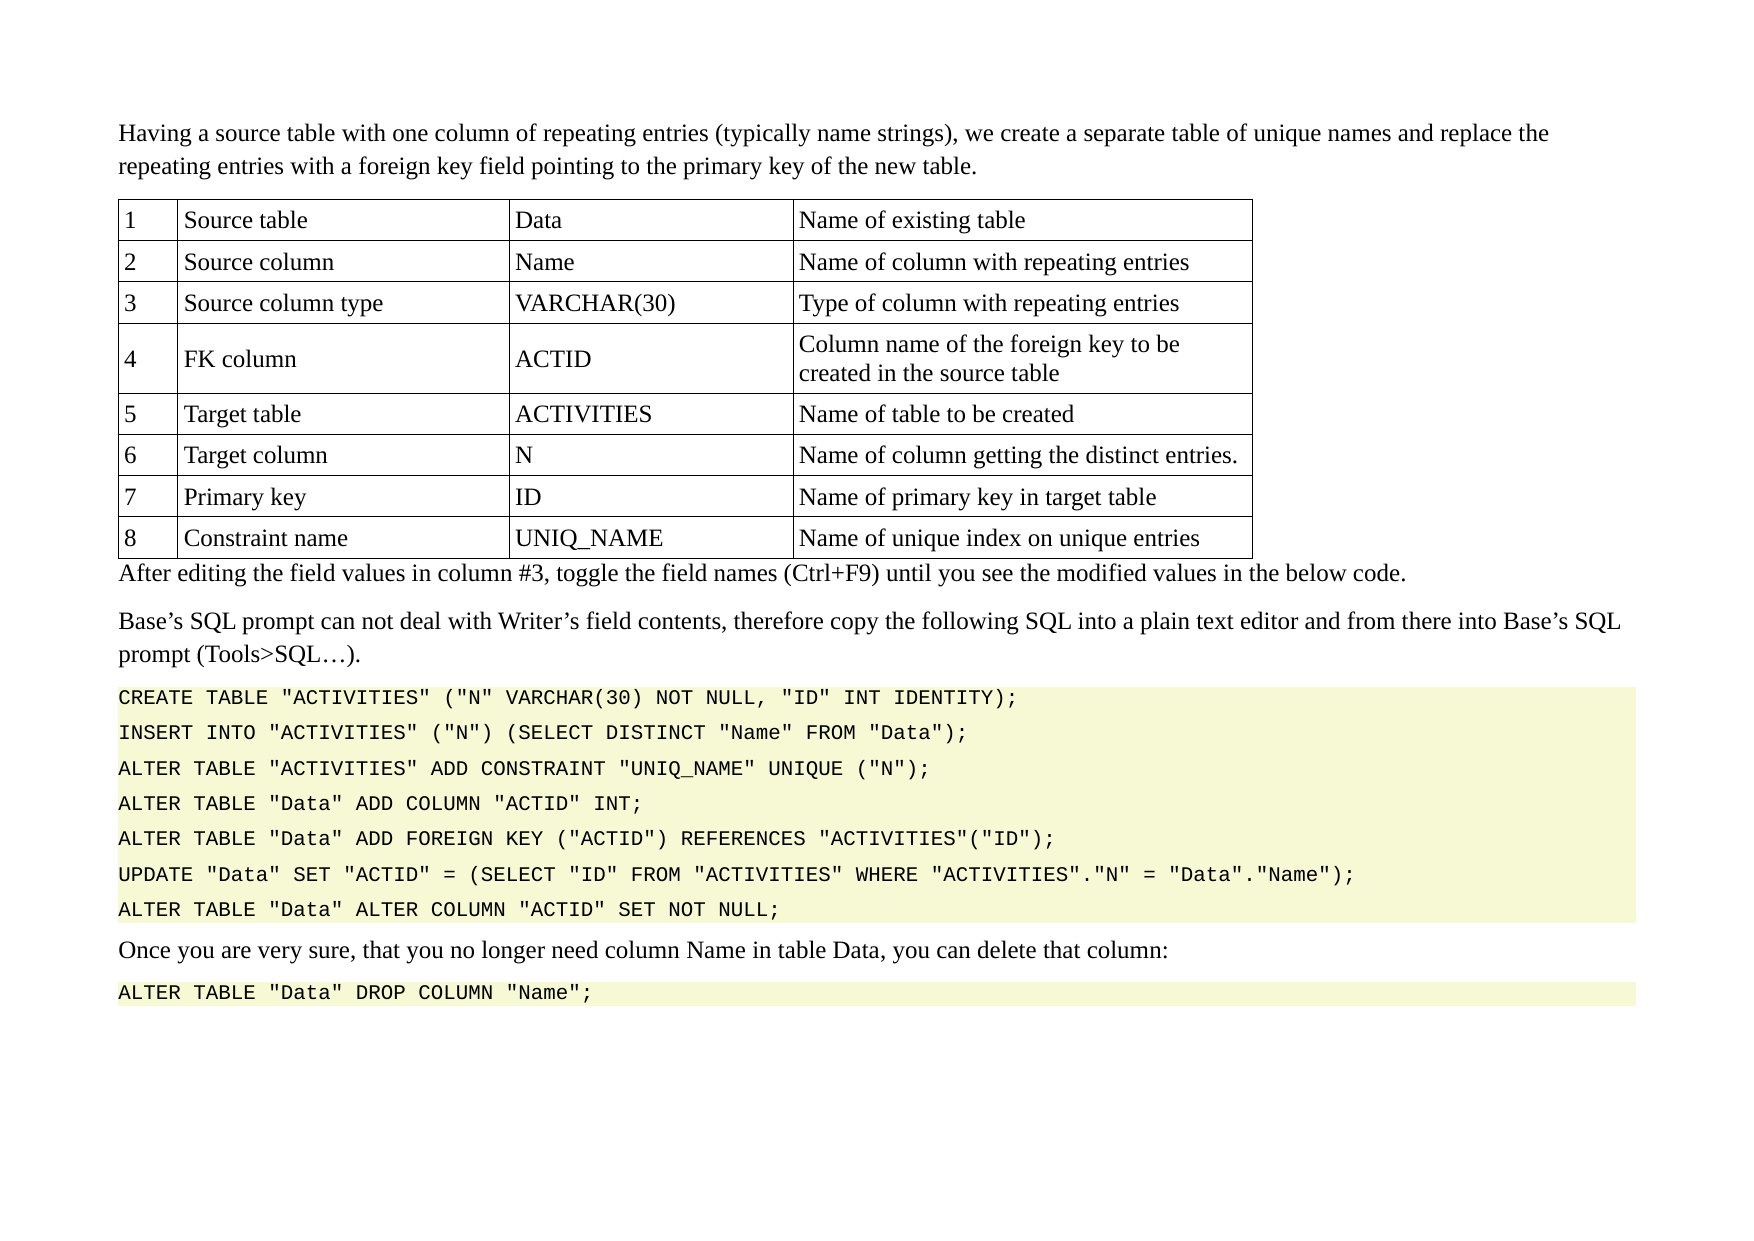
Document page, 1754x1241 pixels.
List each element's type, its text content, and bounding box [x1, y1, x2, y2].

table_cell 3 [119, 282, 177, 322]
table_header Data [510, 200, 793, 240]
table_cell Constraint name [178, 517, 509, 557]
table_cell 2 [119, 241, 177, 281]
table_header 1 [119, 200, 177, 240]
text Having a source table with one column of repeating entries (typically name strings), we create a separate table of unique names and replace the repeating entries with a foreign key field pointing to the primary key of the new table. [118, 118, 1636, 180]
table_cell N [510, 435, 793, 475]
table_cell Name of primary key in target table [794, 476, 1252, 516]
table_cell Name of table to be created [794, 394, 1252, 434]
table_cell 7 [119, 476, 177, 516]
table_cell Column name of the foreign key to be created in the source table [794, 324, 1252, 392]
text CREATE TABLE "ACTIVITIES" ("N" VARCHAR(30) NOT NULL, "ID" INT IDENTITY); [118, 687, 1636, 710]
table_cell ACTIVITIES [510, 394, 793, 434]
table_cell Source column type [178, 282, 509, 322]
table_cell Source column [178, 241, 509, 281]
table_cell 4 [119, 324, 177, 392]
text ALTER TABLE "Data" ALTER COLUMN "ACTID" SET NOT NULL; [118, 899, 1636, 923]
table_cell 5 [119, 394, 177, 434]
text ALTER TABLE "Data" DROP COLUMN "Name"; [118, 982, 1636, 1006]
table_cell 6 [119, 435, 177, 475]
text UPDATE "Data" SET "ACTID" = (SELECT "ID" FROM "ACTIVITIES" WHERE "ACTIVITIES"."N" = "Data"."Name"); [118, 864, 1636, 887]
table_cell Target column [178, 435, 509, 475]
table_header Source table [178, 200, 509, 240]
text After editing the field values in column #3, toggle the field names (Ctrl+F9) until you see the modified values in the below code. [118, 558, 1636, 587]
table_header Name of existing table [794, 200, 1252, 240]
table_cell UNIQ_NAME [510, 517, 793, 557]
table_cell Primary key [178, 476, 509, 516]
table_cell 8 [119, 517, 177, 557]
table_cell Name of unique index on unique entries [794, 517, 1252, 557]
text ALTER TABLE "ACTIVITIES" ADD CONSTRAINT "UNIQ_NAME" UNIQUE ("N"); [118, 758, 1636, 781]
table_cell FK column [178, 324, 509, 392]
table_cell ID [510, 476, 793, 516]
table_cell Target table [178, 394, 509, 434]
table_cell Name [510, 241, 793, 281]
table_cell VARCHAR(30) [510, 282, 793, 322]
table_cell Name of column with repeating entries [794, 241, 1252, 281]
table_cell Name of column getting the distinct entries. [794, 435, 1252, 475]
table_cell ACTID [510, 324, 793, 392]
text INSERT INTO "ACTIVITIES" ("N") (SELECT DISTINCT "Name" FROM "Data"); [118, 722, 1636, 746]
table_cell Type of column with repeating entries [794, 282, 1252, 322]
text Base’s SQL prompt can not deal with Writer’s field contents, therefore copy the following SQL into a plain text editor and from there into Base’s SQL prompt (Tools>SQL…). [118, 606, 1636, 668]
text ALTER TABLE "Data" ADD COLUMN "ACTID" INT; [118, 793, 1636, 817]
text Once you are very sure, that you no longer need column Name in table Data, you can delete that column: [118, 935, 1636, 963]
text ALTER TABLE "Data" ADD FOREIGN KEY ("ACTID") REFERENCES "ACTIVITIES"("ID"); [118, 828, 1636, 852]
